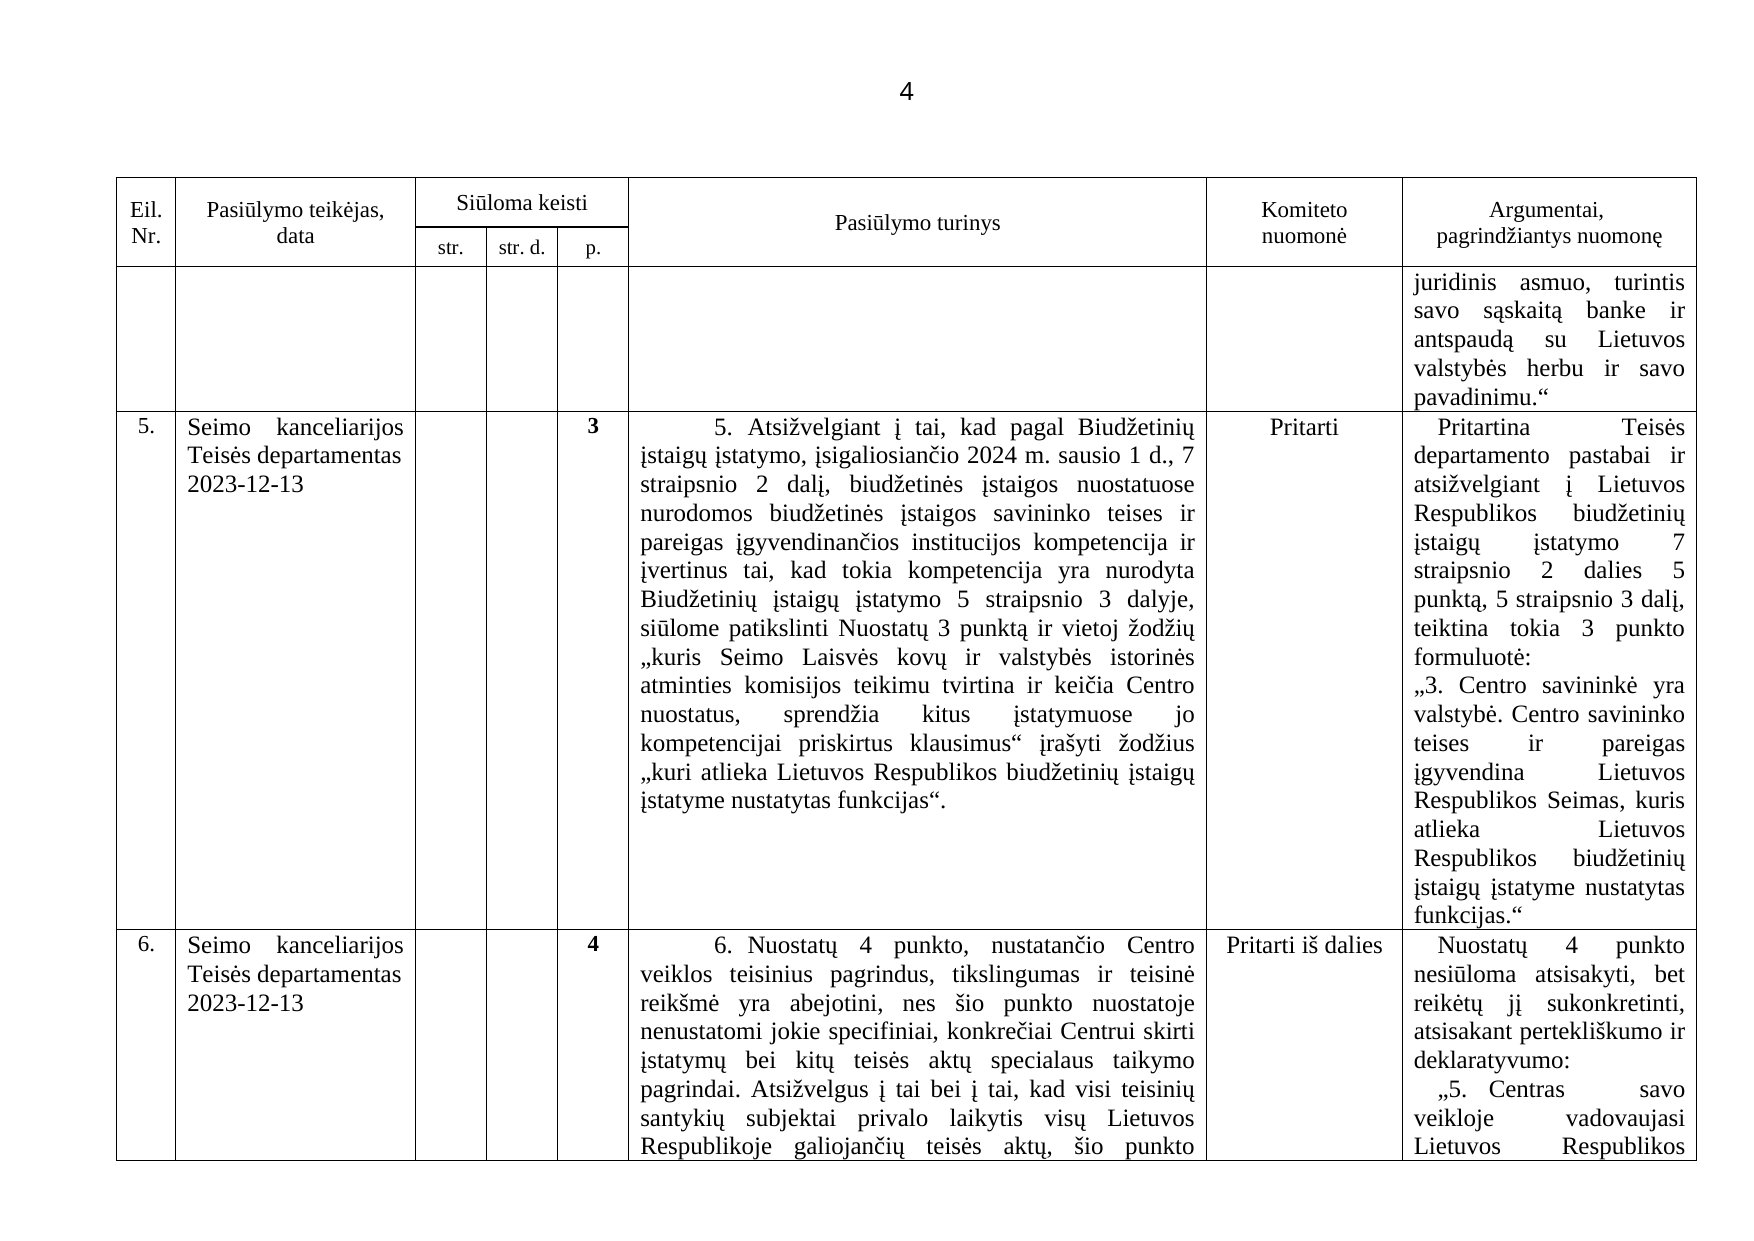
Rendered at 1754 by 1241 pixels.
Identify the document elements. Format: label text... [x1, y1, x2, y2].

table_cell [1207, 267, 1402, 411]
table_cell [629, 267, 1206, 411]
table_header Eil. Nr. [117, 178, 175, 266]
table_cell [416, 930, 486, 1160]
table_cell [176, 267, 415, 411]
table_cell 6. [117, 930, 175, 1160]
table_cell [416, 267, 486, 411]
table_cell 5. Atsižvelgiant į tai, kad pagal Biudžetinių įstaigų įstatymo, įsigaliosiančio 2024 m. sausio 1 d., 7 straipsnio 2 dalį, biudžetinės įstaigos nuostatuose nurodomos biudžetinės įstaigos savininko teises ir pareigas įgyvendinančios institucijos kompetencija ir įvertinus tai, kad tokia kompetencija yra nurodyta Biudžetinių įstaigų įstatymo 5 straipsnio 3 dalyje, siūlome patikslinti Nuostatų 3 punktą ir vietoj žodžių „kuris Seimo Laisvės kovų ir valstybės istorinės atminties komisijos teikimu tvirtina ir keičia Centro nuostatus, sprendžia kitus įstatymuose jo kompetencijai priskirtus klausimus“ įrašyti žodžius „kuri atlieka Lietuvos Respublikos biudžetinių įstaigų įstatyme nustatytas funkcijas“. [629, 412, 1206, 929]
table_cell juridinis asmuo, turintis savo sąskaitą banke ir antspaudą su Lietuvos valstybės herbu ir savo pavadinimu.“ [1403, 267, 1696, 411]
table_header Siūloma keisti [416, 178, 628, 226]
table_cell str. d. [487, 228, 557, 266]
table_cell [558, 267, 628, 411]
table_header Komiteto nuomonė [1207, 178, 1402, 266]
table_cell Nuostatų 4 punkto nesiūloma atsisakyti, bet reikėtų jį sukonkretinti, atsisakant pertekliškumo ir deklaratyvumo: „5. Centras savo veikloje vadovaujasi Lietuvos Respublikos [1403, 930, 1696, 1160]
table_cell [117, 267, 175, 411]
table_cell 3 [558, 412, 628, 929]
table_header Pasiūlymo teikėjas, data [176, 178, 415, 266]
table_cell Pritartina Teisės departamento pastabai ir atsižvelgiant į Lietuvos Respublikos biudžetinių įstaigų įstatymo 7 straipsnio 2 dalies 5 punktą, 5 straipsnio 3 dalį, teiktina tokia 3 punkto formuluotė: „3. Centro savininkė yra valstybė. Centro savininko teises ir pareigas įgyvendina Lietuvos Respublikos Seimas, kuris atlieka Lietuvos Respublikos biudžetinių įstaigų įstatyme nustatytas funkcijas.“ [1403, 412, 1696, 929]
table_cell 5. [117, 412, 175, 929]
table_header Pasiūlymo turinys [629, 178, 1206, 266]
table_cell 6. Nuostatų 4 punkto, nustatančio Centro veiklos teisinius pagrindus, tikslingumas ir teisinė reikšmė yra abejotini, nes šio punkto nuostatoje nenustatomi jokie specifiniai, konkrečiai Centrui skirti įstatymų bei kitų teisės aktų specialaus taikymo pagrindai. Atsižvelgus į tai bei į tai, kad visi teisinių santykių subjektai privalo laikytis visų Lietuvos Respublikoje galiojančių teisės aktų, šio punkto [629, 930, 1206, 1160]
table_cell Seimo kanceliarijos Teisės departamentas 2023-12-13 [176, 412, 415, 929]
table_cell [487, 412, 557, 929]
table_cell [416, 412, 486, 929]
table_cell [487, 930, 557, 1160]
table_header Argumentai, pagrindžiantys nuomonę [1403, 178, 1696, 266]
table_cell 4 [558, 930, 628, 1160]
table_cell Pritarti iš dalies [1207, 930, 1402, 1160]
table_cell str. [416, 228, 486, 266]
table_cell p. [558, 228, 628, 266]
table_cell [487, 267, 557, 411]
table_cell Seimo kanceliarijos Teisės departamentas 2023-12-13 [176, 930, 415, 1160]
table_cell Pritarti [1207, 412, 1402, 929]
